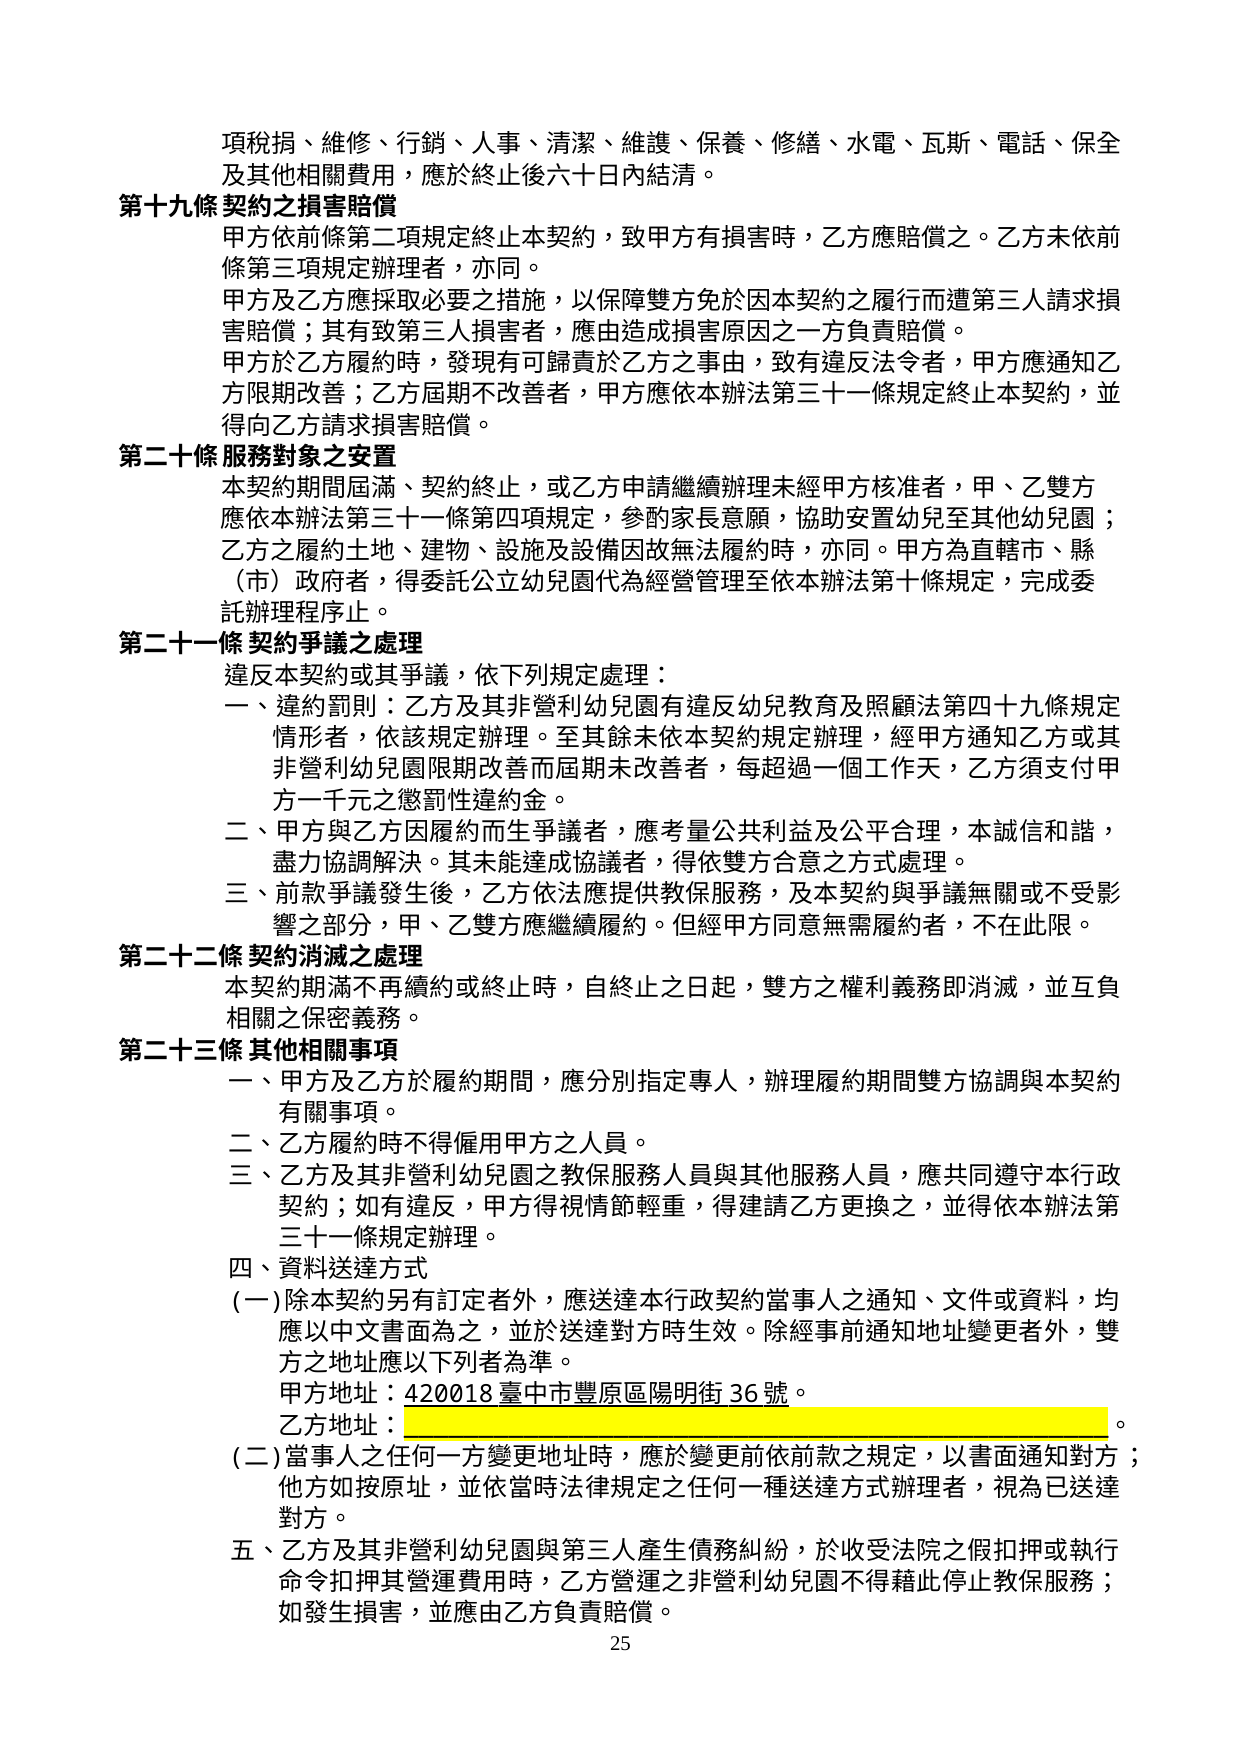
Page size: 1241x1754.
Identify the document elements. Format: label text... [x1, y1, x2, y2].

text 二、乙方履約時不得僱用甲方之人員。 [228, 1128, 1122, 1159]
text 一、違約罰則：乙方及其非營利幼兒園有違反幼兒教育及照顧法第四十九條規定情形者，依該規定辦理。至其餘未依本契約規定辦理，經甲方通知乙方或其非營利幼兒園限期改善而屆期未改善者，每超過一個工作天，乙方須支付甲方一千元之懲罰性違約金。 [224, 690, 1122, 815]
text 四、資料送達方式 [228, 1253, 1122, 1284]
text 第二十一條 契約爭議之處理 [118, 628, 1122, 659]
text 二、甲方與乙方因履約而生爭議者，應考量公共利益及公平合理，本誠信和諧，盡力協調解決。其未能達成協議者，得依雙方合意之方式處理。 [224, 815, 1122, 878]
text 五、乙方及其非營利幼兒園與第三人產生債務糾紛，於收受法院之假扣押或執行命令扣押其營運費用時，乙方營運之非營利幼兒園不得藉此停止教保服務；如發生損害，並應由乙方負責賠償。 [230, 1534, 1122, 1628]
text 項稅捐、維修、行銷、人事、清潔、維謢、保養、修繕、水電、瓦斯、電話、保全及其他相關費用，應於終止後六十日內結清。 [222, 128, 1122, 190]
text 第二十條 服務對象之安置 [118, 440, 1122, 472]
text 第二十三條 其他相關事項 [118, 1034, 1122, 1065]
text 甲方及乙方應採取必要之措施，以保障雙方免於因本契約之履行而遭第三人請求損害賠償；其有致第三人損害者，應由造成損害原因之一方負責賠償。 [222, 284, 1122, 347]
text 乙方地址：_______________________________________________。 [278, 1409, 1122, 1440]
text 甲方於乙方履約時，發現有可歸責於乙方之事由，致有違反法令者，甲方應通知乙方限期改善；乙方屆期不改善者，甲方應依本辦法第三十一條規定終止本契約，並得向乙方請求損害賠償。 [222, 347, 1122, 440]
text 本契約期間屆滿、契約終止，或乙方申請繼續辦理未經甲方核准者，甲、乙雙方應依本辦法第三十一條第四項規定，參酌家長意願，協助安置幼兒至其他幼兒園；乙方之履約土地、建物、設施及設備因故無法履約時，亦同。甲方為直轄市、縣（市）政府者，得委託公立幼兒園代為經營管理至依本辦法第十條規定，完成委託辦理程序止。 [220, 472, 1097, 628]
text 一、甲方及乙方於履約期間，應分別指定專人，辦理履約期間雙方協調與本契約有關事項。 [228, 1065, 1122, 1128]
text 第十九條 契約之損害賠償 [118, 190, 1122, 222]
text 第二十二條 契約消滅之處理 [118, 940, 1122, 972]
text 違反本契約或其爭議，依下列規定處理： [224, 659, 1122, 690]
text (一)除本契約另有訂定者外，應送達本行政契約當事人之通知、文件或資料，均應以中文書面為之，並於送達對方時生效。除經事前通知地址變更者外，雙方之地址應以下列者為準。 [228, 1284, 1122, 1378]
text (二)當事人之任何一方變更地址時，應於變更前依前款之規定，以書面通知對方；他方如按原址，並依當時法律規定之任何一種送達方式辦理者，視為已送達對方。 [228, 1440, 1122, 1534]
text 甲方地址：420018臺中市豐原區陽明街36號。 [278, 1378, 1122, 1409]
text 本契約期滿不再續約或終止時，自終止之日起，雙方之權利義務即消滅，並互負相關之保密義務。 [224, 972, 1122, 1034]
text 三、乙方及其非營利幼兒園之教保服務人員與其他服務人員，應共同遵守本行政契約；如有違反，甲方得視情節輕重，得建請乙方更換之，並得依本辦法第三十一條規定辦理。 [228, 1159, 1122, 1253]
text 三、前款爭議發生後，乙方依法應提供教保服務，及本契約與爭議無關或不受影響之部分，甲、乙雙方應繼續履約。但經甲方同意無需履約者，不在此限。 [224, 878, 1122, 940]
text 甲方依前條第二項規定終止本契約，致甲方有損害時，乙方應賠償之。乙方未依前條第三項規定辦理者，亦同。 [222, 222, 1122, 284]
